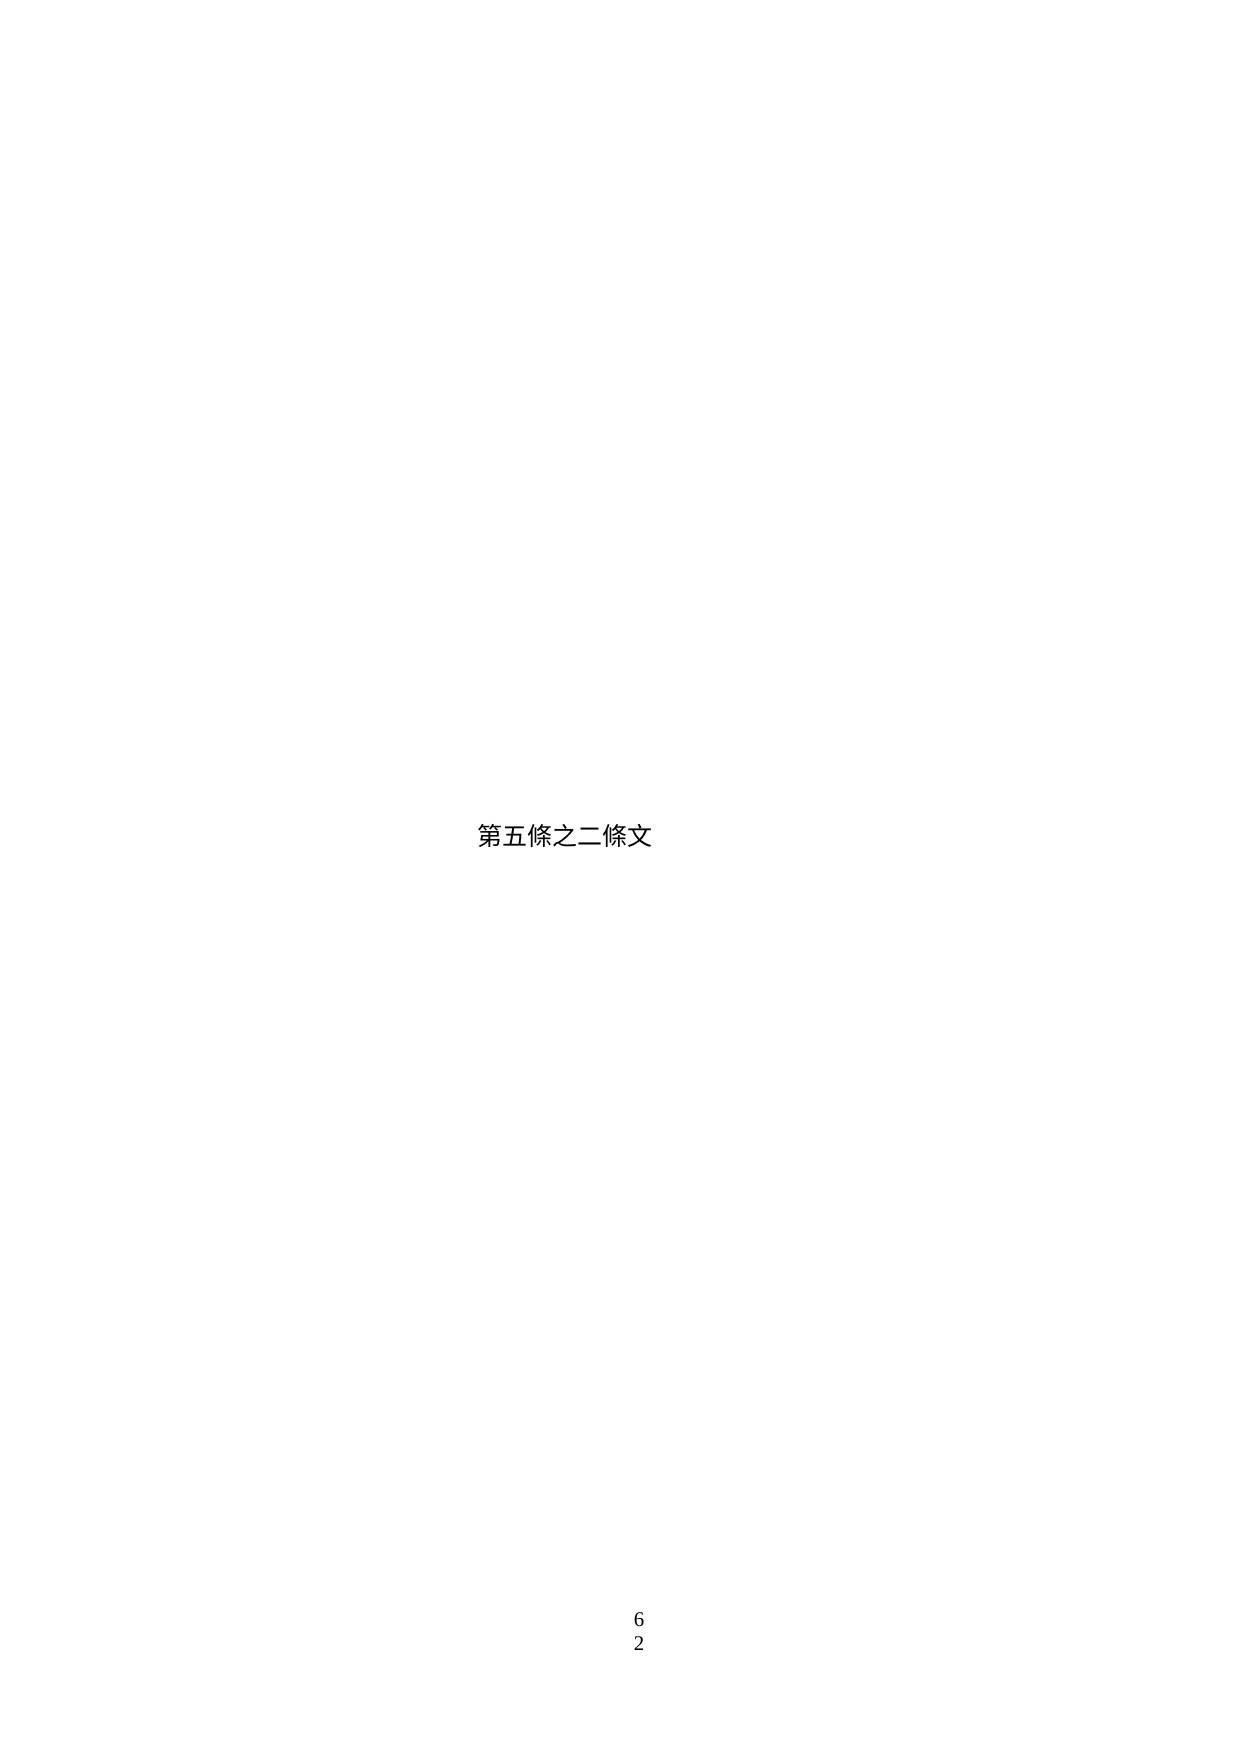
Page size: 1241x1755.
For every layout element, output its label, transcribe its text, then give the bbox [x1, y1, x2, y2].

text 第五條之二條文 [477, 816, 1093, 852]
